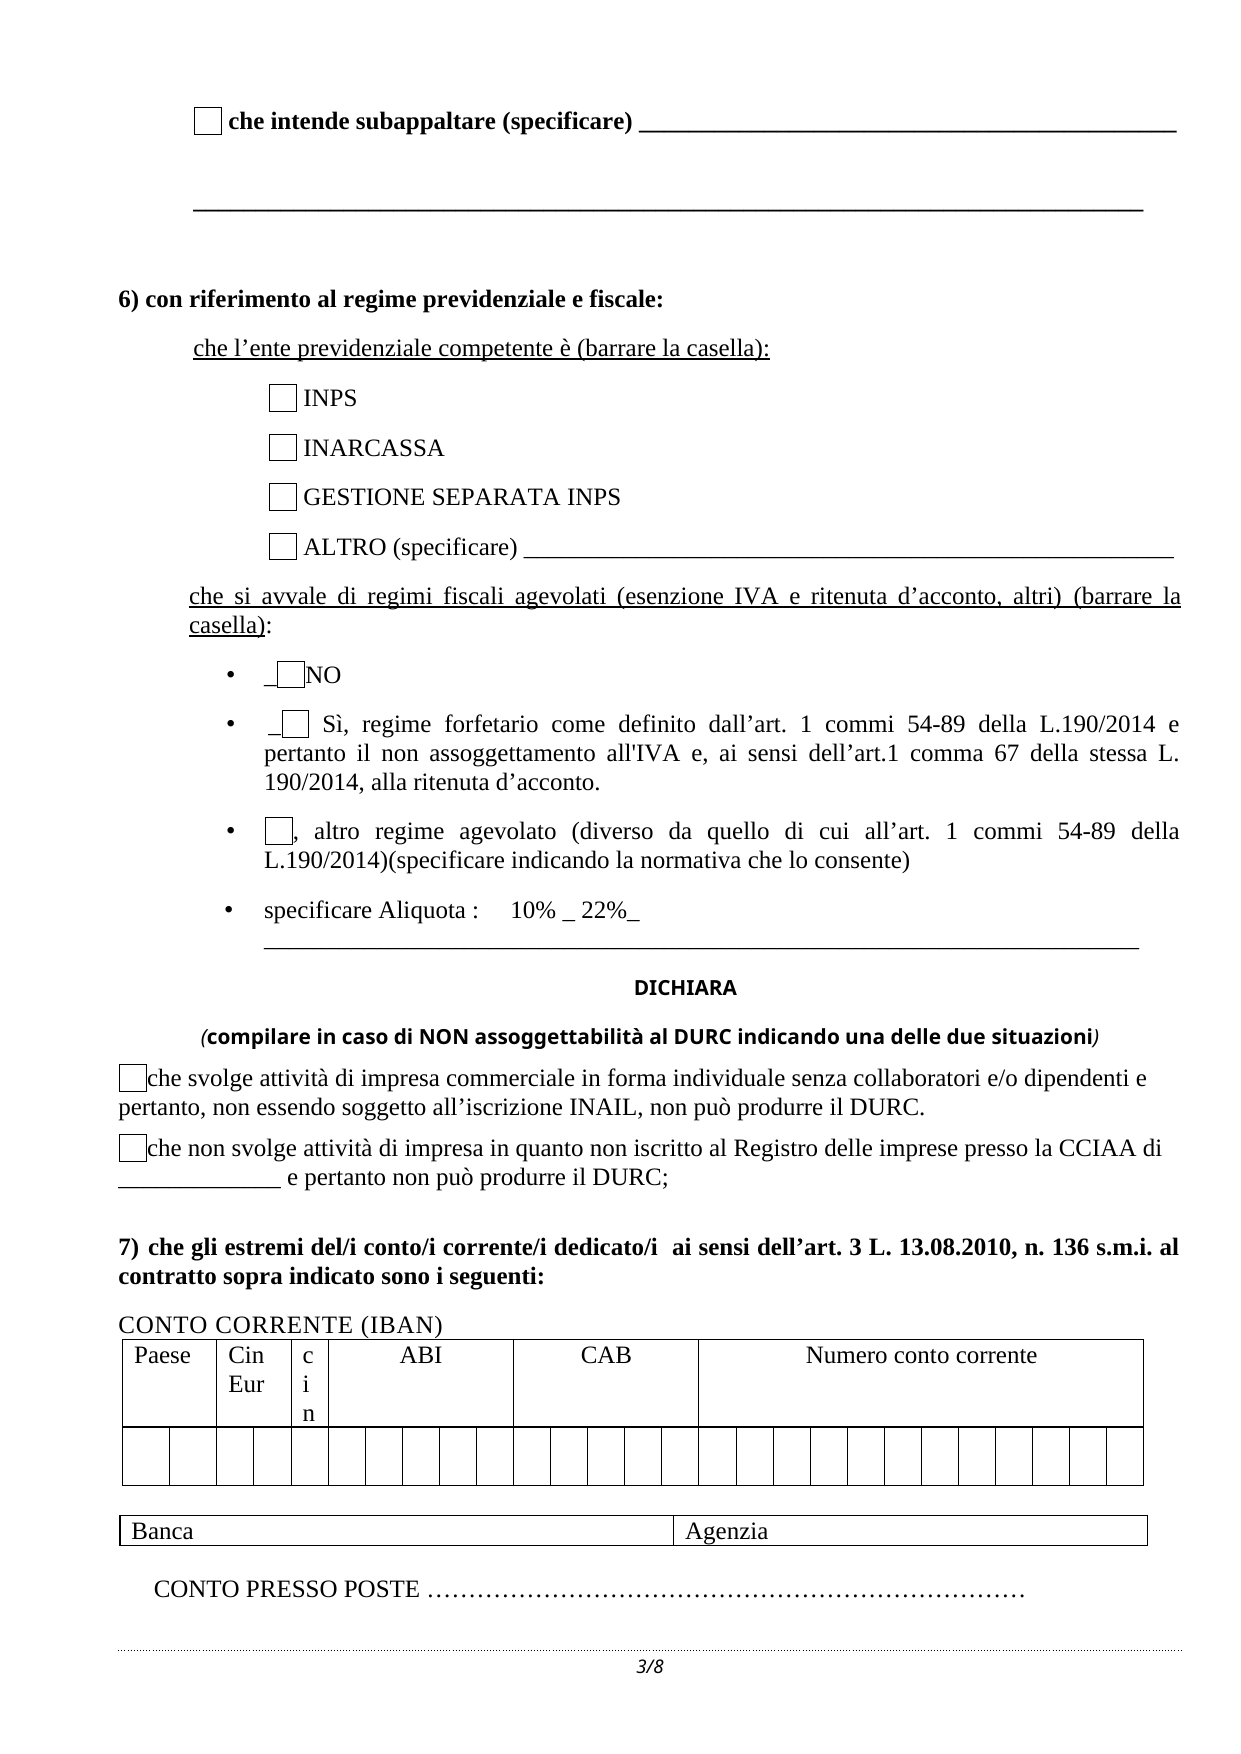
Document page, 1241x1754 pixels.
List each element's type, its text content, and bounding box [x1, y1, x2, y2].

table_cell [292, 1428, 328, 1485]
text ALTRO (specificare) ____________________________________________________ [118, 532, 1181, 561]
table_cell [329, 1428, 365, 1485]
table_cell [922, 1428, 958, 1485]
table_header CAB [514, 1340, 698, 1426]
table_header Banca [121, 1516, 244, 1544]
table_cell [403, 1428, 439, 1485]
list DICHIARA [189, 973, 1181, 1001]
text ____________________________________________________________________________ [118, 156, 1181, 213]
table_cell [774, 1428, 810, 1485]
text 7) che gli estremi del/i conto/i corrente/i dedicato/i ai sensi dell’art. 3 L. 13.08.2010, n. 136 s.m.i. al contratto sopra indicato sono i seguenti: [118, 1232, 1181, 1289]
text CONTO PRESSO POSTE ……………………………………………………………… [153, 1574, 1181, 1603]
table_header [786, 1516, 1147, 1544]
table_header Paese [123, 1340, 216, 1426]
table_cell [588, 1428, 624, 1485]
table_cell [1033, 1428, 1069, 1485]
text (compilare in caso di NON assoggettabilità al DURC indicando una delle due situazioni) [118, 1022, 1181, 1051]
table_header cin [292, 1340, 328, 1426]
table_header Numero conto corrente [699, 1340, 1143, 1426]
table_cell [1070, 1428, 1106, 1485]
table_header [245, 1516, 673, 1544]
list , altro regime agevolato (diverso da quello di cui all’art. 1 commi 54-89 della L.190/2014)(specificare indicando la normativa che lo consente) [226, 816, 1181, 874]
text che l’ente previdenziale competente è (barrare la casella): [118, 333, 1181, 362]
text INPS [118, 383, 1181, 412]
table_header Agenzia [674, 1516, 786, 1544]
table_cell [699, 1428, 736, 1485]
table_cell [514, 1428, 550, 1485]
table_header Cin Eur [217, 1340, 291, 1426]
table_cell [551, 1428, 587, 1485]
text casella): [189, 608, 1181, 639]
text 6) con riferimento al regime previdenziale e fiscale: [118, 284, 1181, 313]
text che si avvale di regimi fiscali agevolati (esenzione IVA e ritenuta d’acconto, altri) (barrare la [189, 581, 1181, 606]
table_cell [1107, 1428, 1143, 1485]
text che svolge attività di impresa commerciale in forma individuale senza collaboratori e/o dipendenti e pertanto, non essendo soggetto all’iscrizione INAIL, non può produrre il DURC. [118, 1063, 1163, 1121]
table_cell [254, 1428, 291, 1485]
text che intende subappaltare (specificare) ___________________________________________ [118, 106, 1181, 135]
table_cell [170, 1428, 216, 1485]
list _ Sì, regime forfetario come definito dall’art. 1 commi 54-89 della L.190/2014 e pertanto il non assoggettamento all'IVA e, ai sensi dell’art.1 comma 67 della stessa L. 190/2014, alla ritenuta d’acconto. [226, 709, 1181, 796]
list specificare Aliquota : 10% _ 22%_ ______________________________________________________________________ [224, 895, 1181, 952]
table_header ABI [329, 1340, 513, 1426]
table_cell [477, 1428, 513, 1485]
text CONTO CORRENTE (IBAN) [118, 1310, 1181, 1339]
table_cell [440, 1428, 476, 1485]
list _NO [226, 660, 1181, 688]
table_cell [123, 1428, 169, 1485]
table_cell [959, 1428, 995, 1485]
table_cell [625, 1428, 661, 1485]
table_cell [885, 1428, 921, 1485]
table_cell [811, 1428, 847, 1485]
text che non svolge attività di impresa in quanto non iscritto al Registro delle imprese presso la CCIAA di _____________ e pertanto non può produrre il DURC; [118, 1133, 1163, 1191]
table_cell [366, 1428, 402, 1485]
table_cell [848, 1428, 884, 1485]
table_cell [217, 1428, 253, 1485]
text INARCASSA [118, 433, 1181, 461]
table_cell [996, 1428, 1032, 1485]
table_cell [662, 1428, 698, 1485]
text GESTIONE SEPARATA INPS [118, 482, 1181, 511]
table_cell [737, 1428, 773, 1485]
